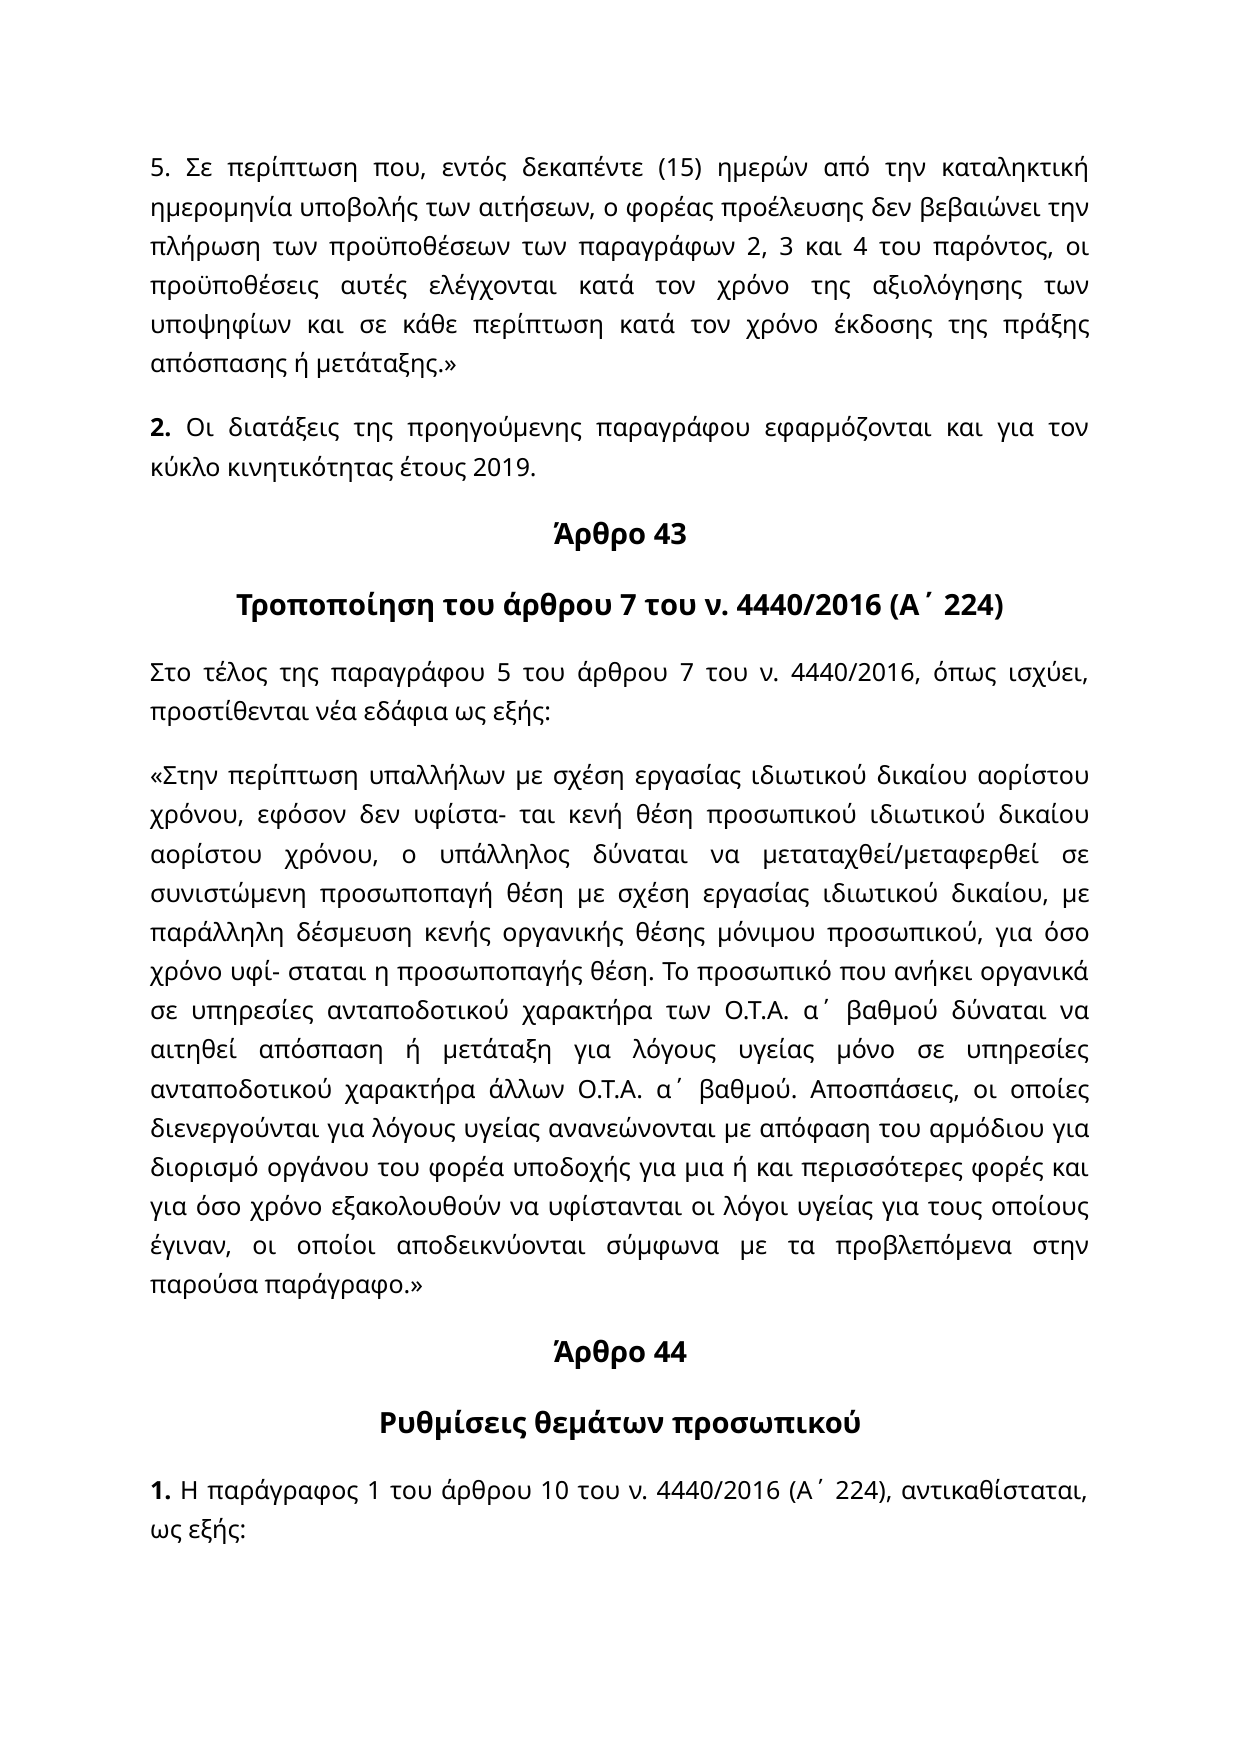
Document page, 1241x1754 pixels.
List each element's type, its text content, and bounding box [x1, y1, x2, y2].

text 5. Σε περίπτωση που, εντός δεκαπέντε (15) ημερών από την καταληκτική ημερομηνία υποβολής των αιτήσεων, ο φορέας προέλευσης δεν βεβαιώνει την πλήρωση των προϋποθέσεων των παραγράφων 2, 3 και 4 του παρόντος, οι προϋποθέσεις αυτές ελέγχονται κατά τον χρόνο της αξιολόγησης των υποψηφίων και σε κάθε περίπτωση κατά τον χρόνο έκδοσης της πράξης απόσπασης ή μετάταξης.» [150, 150, 1090, 380]
subtitle Τροποποίηση του άρθρου 7 του ν. 4440/2016 (Α΄ 224) [150, 584, 1090, 624]
text 1. Η παράγραφος 1 του άρθρου 10 του ν. 4440/2016 (Α΄ 224), αντικαθίσταται, ως εξής: [150, 1472, 1090, 1546]
subtitle Άρθρο 43 [150, 513, 1090, 553]
subtitle Ρυθμίσεις θεμάτων προσωπικού [150, 1402, 1090, 1442]
text «Στην περίπτωση υπαλλήλων με σχέση εργασίας ιδιωτικού δικαίου αορίστου χρόνου, εφόσον δεν υφίστα- ται κενή θέση προσωπικού ιδιωτικού δικαίου αορίστου χρόνου, ο υπάλληλος δύναται να μεταταχθεί/μεταφερθεί σε συνιστώμενη προσωποπαγή θέση με σχέση εργασίας ιδιωτικού δικαίου, με παράλληλη δέσμευση κενής οργανικής θέσης μόνιμου προσωπικού, για όσο χρόνο υφί- σταται η προσωποπαγής θέση. Το προσωπικό που ανήκει οργανικά σε υπηρεσίες ανταποδοτικού χαρακτήρα των Ο.Τ.Α. α΄ βαθμού δύναται να αιτηθεί απόσπαση ή μετάταξη για λόγους υγείας μόνο σε υπηρεσίες ανταποδοτικού χαρακτήρα άλλων Ο.Τ.Α. α΄ βαθμού. Αποσπάσεις, οι οποίες διενεργούνται για λόγους υγείας ανανεώνονται με απόφαση του αρμόδιου για διορισμό οργάνου του φορέα υποδοχής για μια ή και περισσότερες φορές και για όσο χρόνο εξακολουθούν να υφίστανται οι λόγοι υγείας για τους οποίους έγιναν, οι οποίοι αποδεικνύονται σύμφωνα με τα προβλεπόμενα στην παρούσα παράγραφο.» [150, 758, 1090, 1301]
subtitle Άρθρο 44 [150, 1331, 1090, 1371]
text Στο τέλος της παραγράφου 5 του άρθρου 7 του ν. 4440/2016, όπως ισχύει, προστίθενται νέα εδάφια ως εξής: [150, 654, 1090, 728]
text 2. Οι διατάξεις της προηγούμενης παραγράφου εφαρμόζονται και για τον κύκλο κινητικότητας έτους 2019. [150, 410, 1090, 483]
